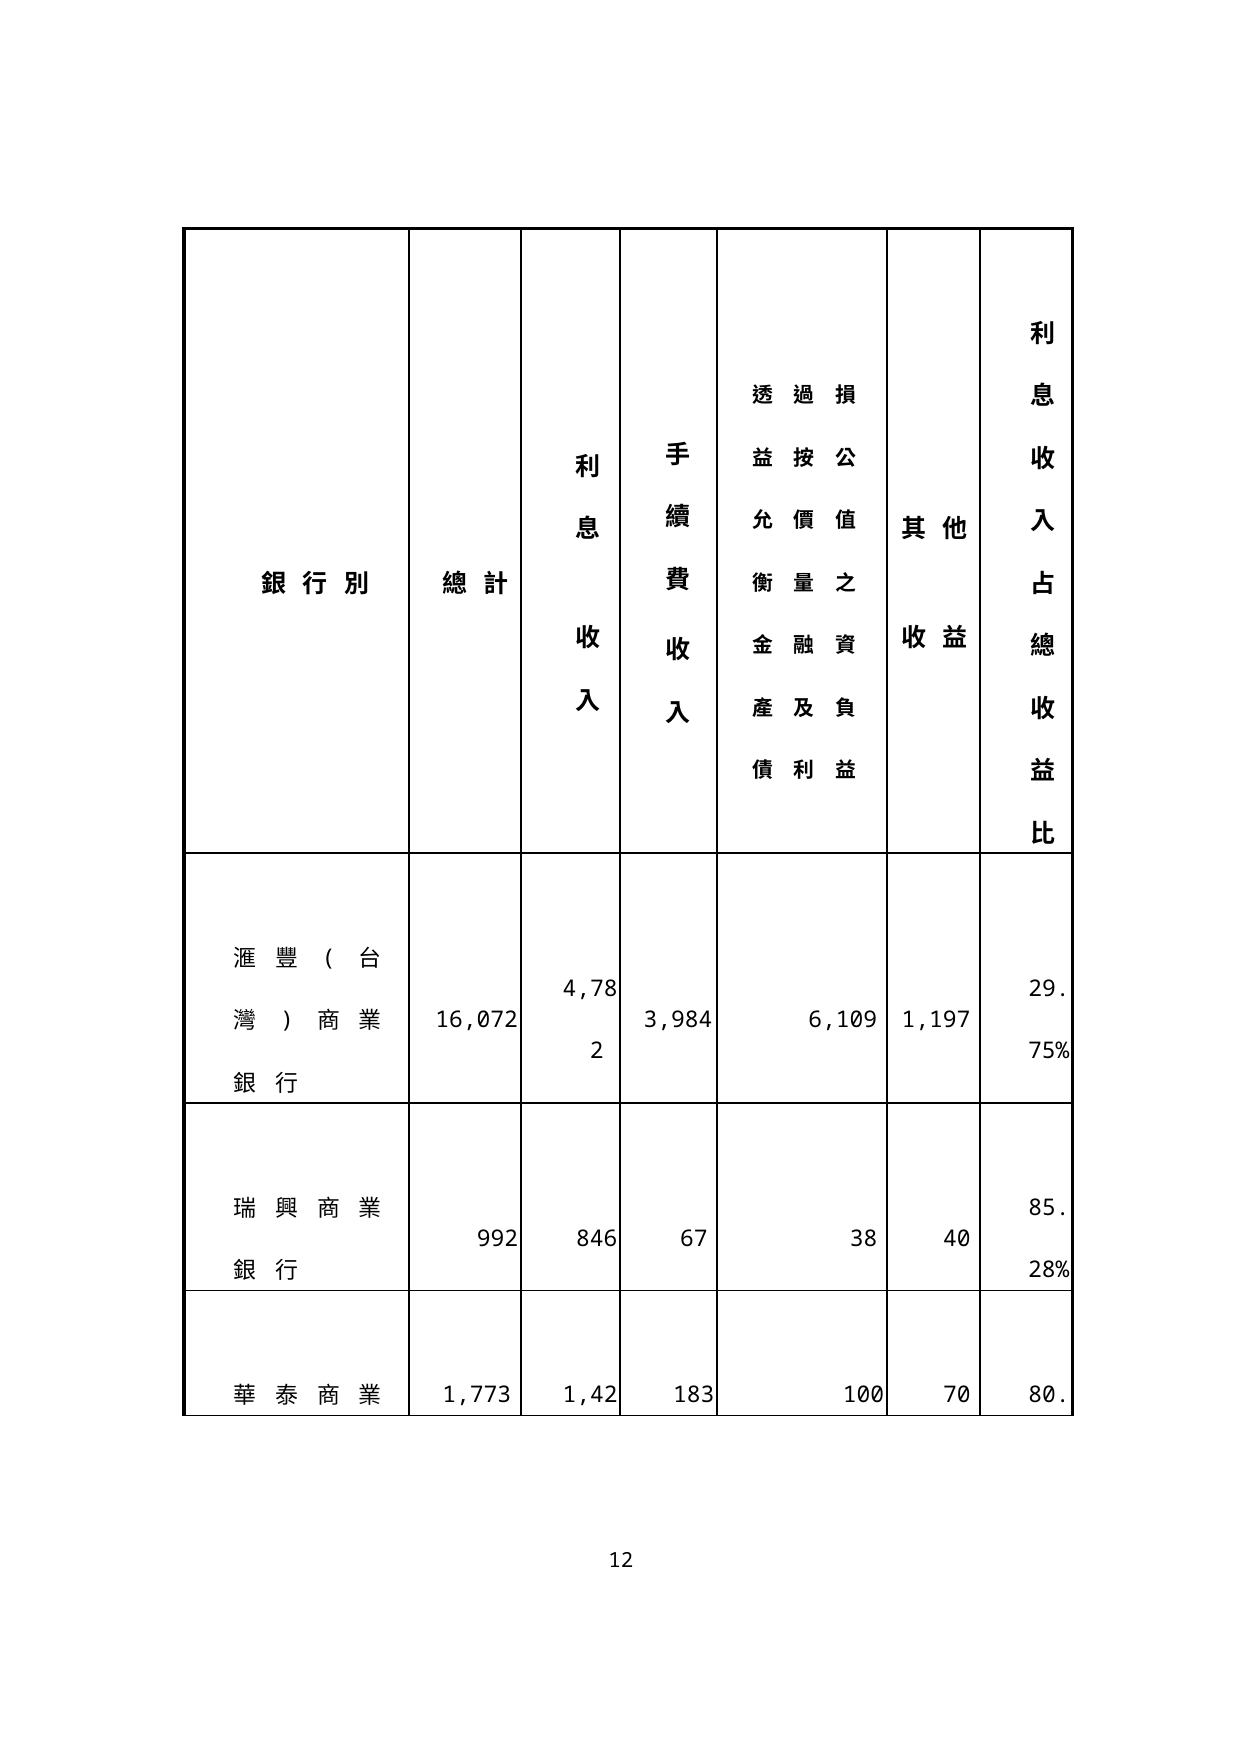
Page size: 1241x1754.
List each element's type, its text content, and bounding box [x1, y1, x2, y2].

table_cell 38 [718, 1104, 886, 1290]
table_cell 67 [621, 1104, 716, 1290]
table_cell 3,984 [621, 854, 716, 1102]
table_cell 16,072 [410, 854, 520, 1102]
table_header 總計 [410, 230, 520, 852]
table_cell 1,773 [410, 1291, 520, 1415]
table_cell 1,42 [522, 1291, 619, 1415]
table_cell 瑞興商業銀行 [186, 1104, 408, 1290]
table_header 手續費 收入 [621, 230, 716, 852]
table_cell 992 [410, 1104, 520, 1290]
table_header 銀行別 [186, 230, 408, 852]
table_cell 40 [888, 1104, 979, 1290]
table_cell 70 [888, 1291, 979, 1415]
table_cell 85.28% [981, 1104, 1071, 1290]
table_header 其他 收益 [888, 230, 979, 852]
table_header 利息 收入 [522, 230, 619, 852]
table_cell 80. [981, 1291, 1071, 1415]
table_header 透過損益按公允價值衡量之金融資產及負債利益 [718, 230, 886, 852]
table_cell 1,197 [888, 854, 979, 1102]
table_cell 29.75% [981, 854, 1071, 1102]
table_cell 滙豐(台灣)商業銀行 [186, 854, 408, 1102]
table_header 利息收入占總收益比 [981, 230, 1071, 852]
table_cell 4,782 [522, 854, 619, 1102]
table_cell 100 [718, 1291, 886, 1415]
table_cell 183 [621, 1291, 716, 1415]
table_cell 華泰商業 [186, 1291, 408, 1415]
table_cell 6,109 [718, 854, 886, 1102]
table_cell 846 [522, 1104, 619, 1290]
